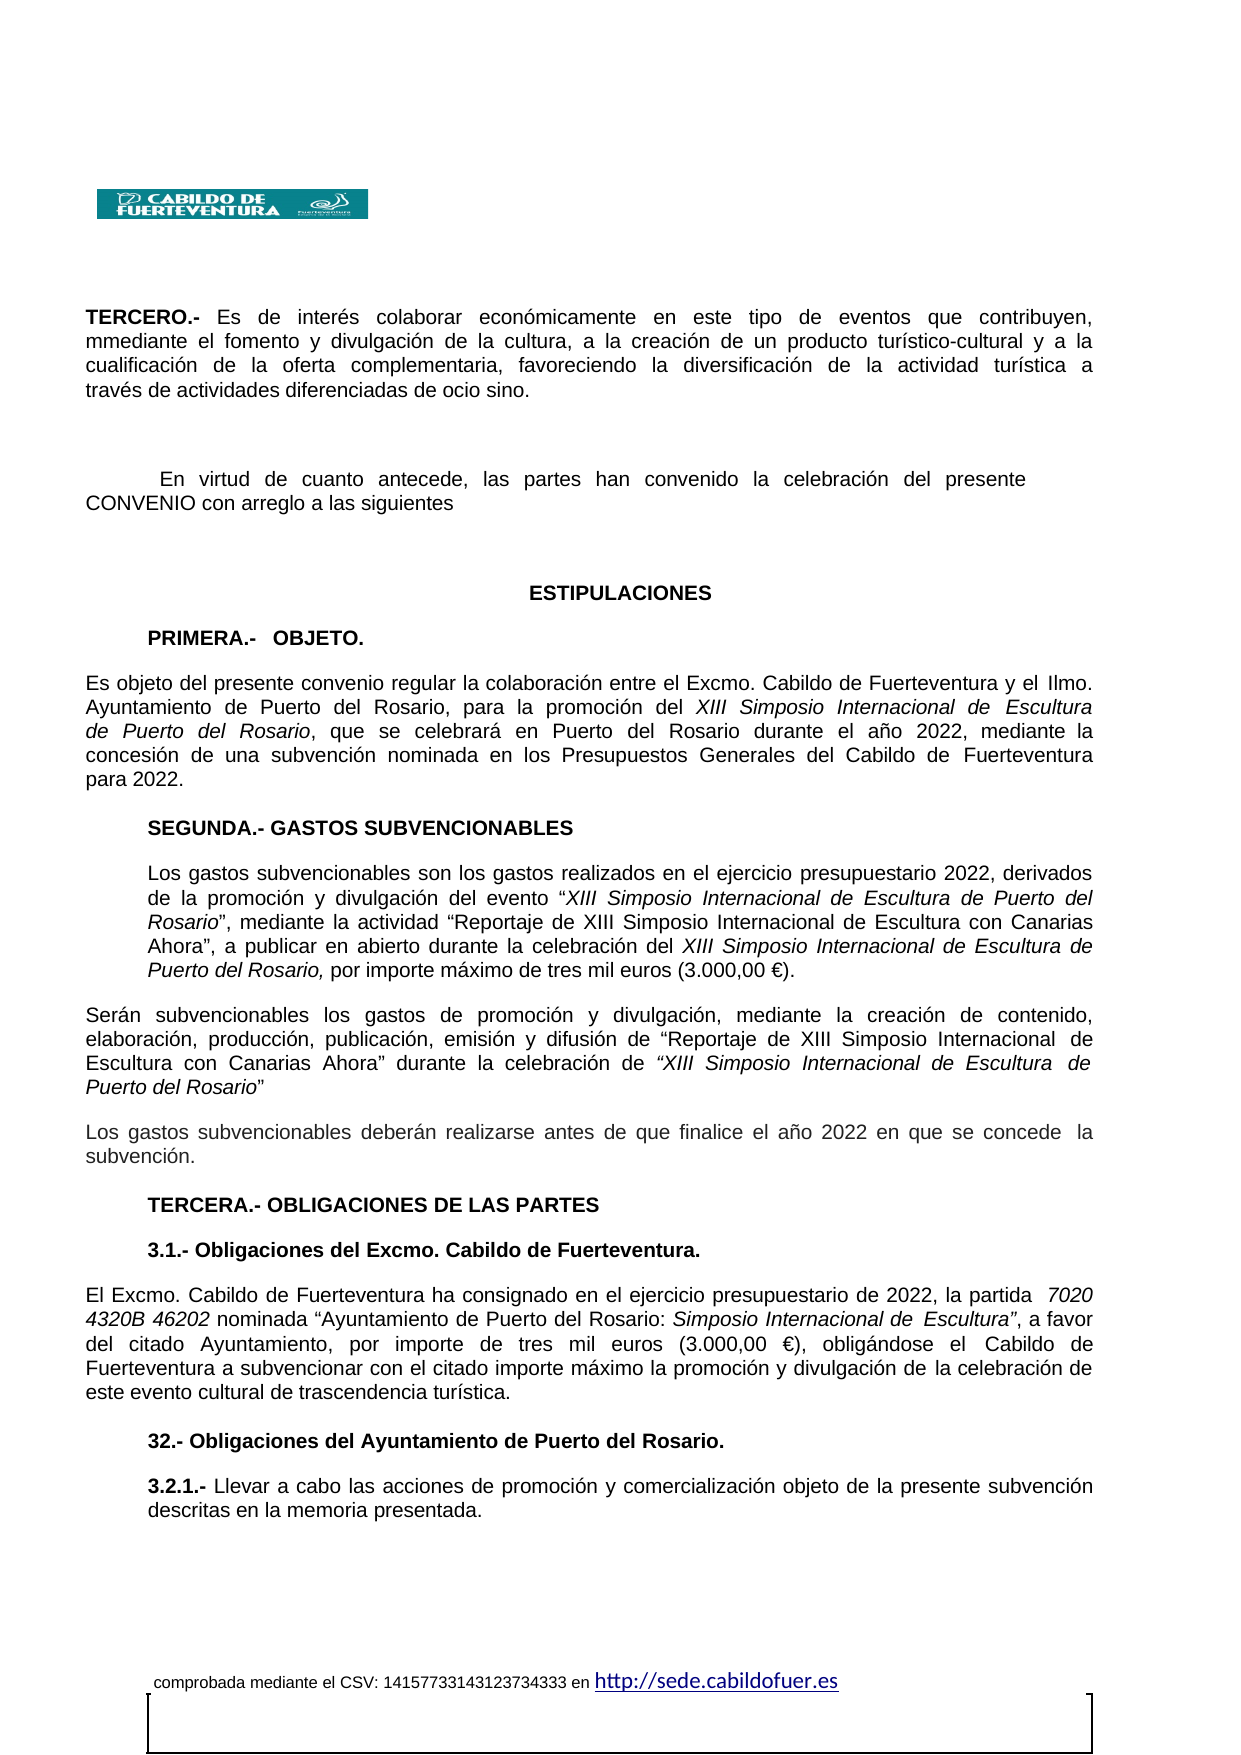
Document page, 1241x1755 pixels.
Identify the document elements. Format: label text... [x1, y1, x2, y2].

text PRIMERA.- OBJETO. [147, 626, 1107, 650]
text 3.2.1.- Llevar a cabo las acciones de promoción y comercialización objeto de la presente subvención descritas en la memoria presentada. [148, 1473, 1093, 1522]
subtitle TERCERA.- OBLIGACIONES DE LAS PARTES [147, 1193, 1107, 1217]
text Es objeto del presente convenio regular la colaboración entre el Excmo. Cabildo de Fuerteventura y el Ilmo. Ayuntamiento de Puerto del Rosario, para la promoción del XIII Simposio Internacional de Escultura de Puerto del Rosario, que se celebrará en Puerto del Rosario durante el año 2022, mediante la concesión de una subvención nominada en los Presupuestos Generales del Cabildo de Fuerteventura para 2022. [85, 671, 1093, 791]
subtitle ESTIPULACIONES [133, 581, 1107, 605]
picture [97, 189, 369, 219]
text Los gastos subvencionables son los gastos realizados en el ejercicio presupuestario 2022, derivados de la promoción y divulgación del evento “XIII Simposio Internacional de Escultura de Puerto del Rosario”, mediante la actividad “Reportaje de XIII Simposio Internacional de Escultura con Canarias Ahora”, a publicar en abierto durante la celebración del XIII Simposio Internacional de Escultura de Puerto del Rosario, por importe máximo de tres mil euros (3.000,00 €). [147, 861, 1093, 982]
subtitle SEGUNDA.- GASTOS SUBVENCIONABLES [147, 816, 1107, 840]
text Los gastos subvencionables deberán realizarse antes de que finalice el año 2022 en que se concede la subvención. [85, 1120, 1093, 1168]
text Serán subvencionables los gastos de promoción y divulgación, mediante la creación de contenido, elaboración, producción, publicación, emisión y difusión de “Reportaje de XIII Simposio Internacional de Escultura con Canarias Ahora” durante la celebración de “XIII Simposio Internacional de Escultura de Puerto del Rosario” [85, 1003, 1093, 1099]
text En virtud de cuanto antecede, las partes han convenido la celebración del presente CONVENIO con arreglo a las siguientes [85, 467, 1107, 515]
text TERCERO.- Es de interés colaborar económicamente en este tipo de eventos que contribuyen, mmediante el fomento y divulgación de la cultura, a la creación de un producto turístico-cultural y a la cualificación de la oferta complementaria, favoreciendo la diversificación de la actividad turística a través de actividades diferenciadas de ocio sino. [85, 305, 1093, 401]
text El Excmo. Cabildo de Fuerteventura ha consignado en el ejercicio presupuestario de 2022, la partida 7020 4320B 46202 nominada “Ayuntamiento de Puerto del Rosario: Simposio Internacional de Escultura”, a favor del citado Ayuntamiento, por importe de tres mil euros (3.000,00 €), obligándose el Cabildo de Fuerteventura a subvencionar con el citado importe máximo la promoción y divulgación de la celebración de este evento cultural de trascendencia turística. [85, 1283, 1093, 1404]
text 3.1.- Obligaciones del Excmo. Cabildo de Fuerteventura. [147, 1238, 1107, 1262]
subtitle 32.- Obligaciones del Ayuntamiento de Puerto del Rosario. [148, 1429, 1107, 1453]
